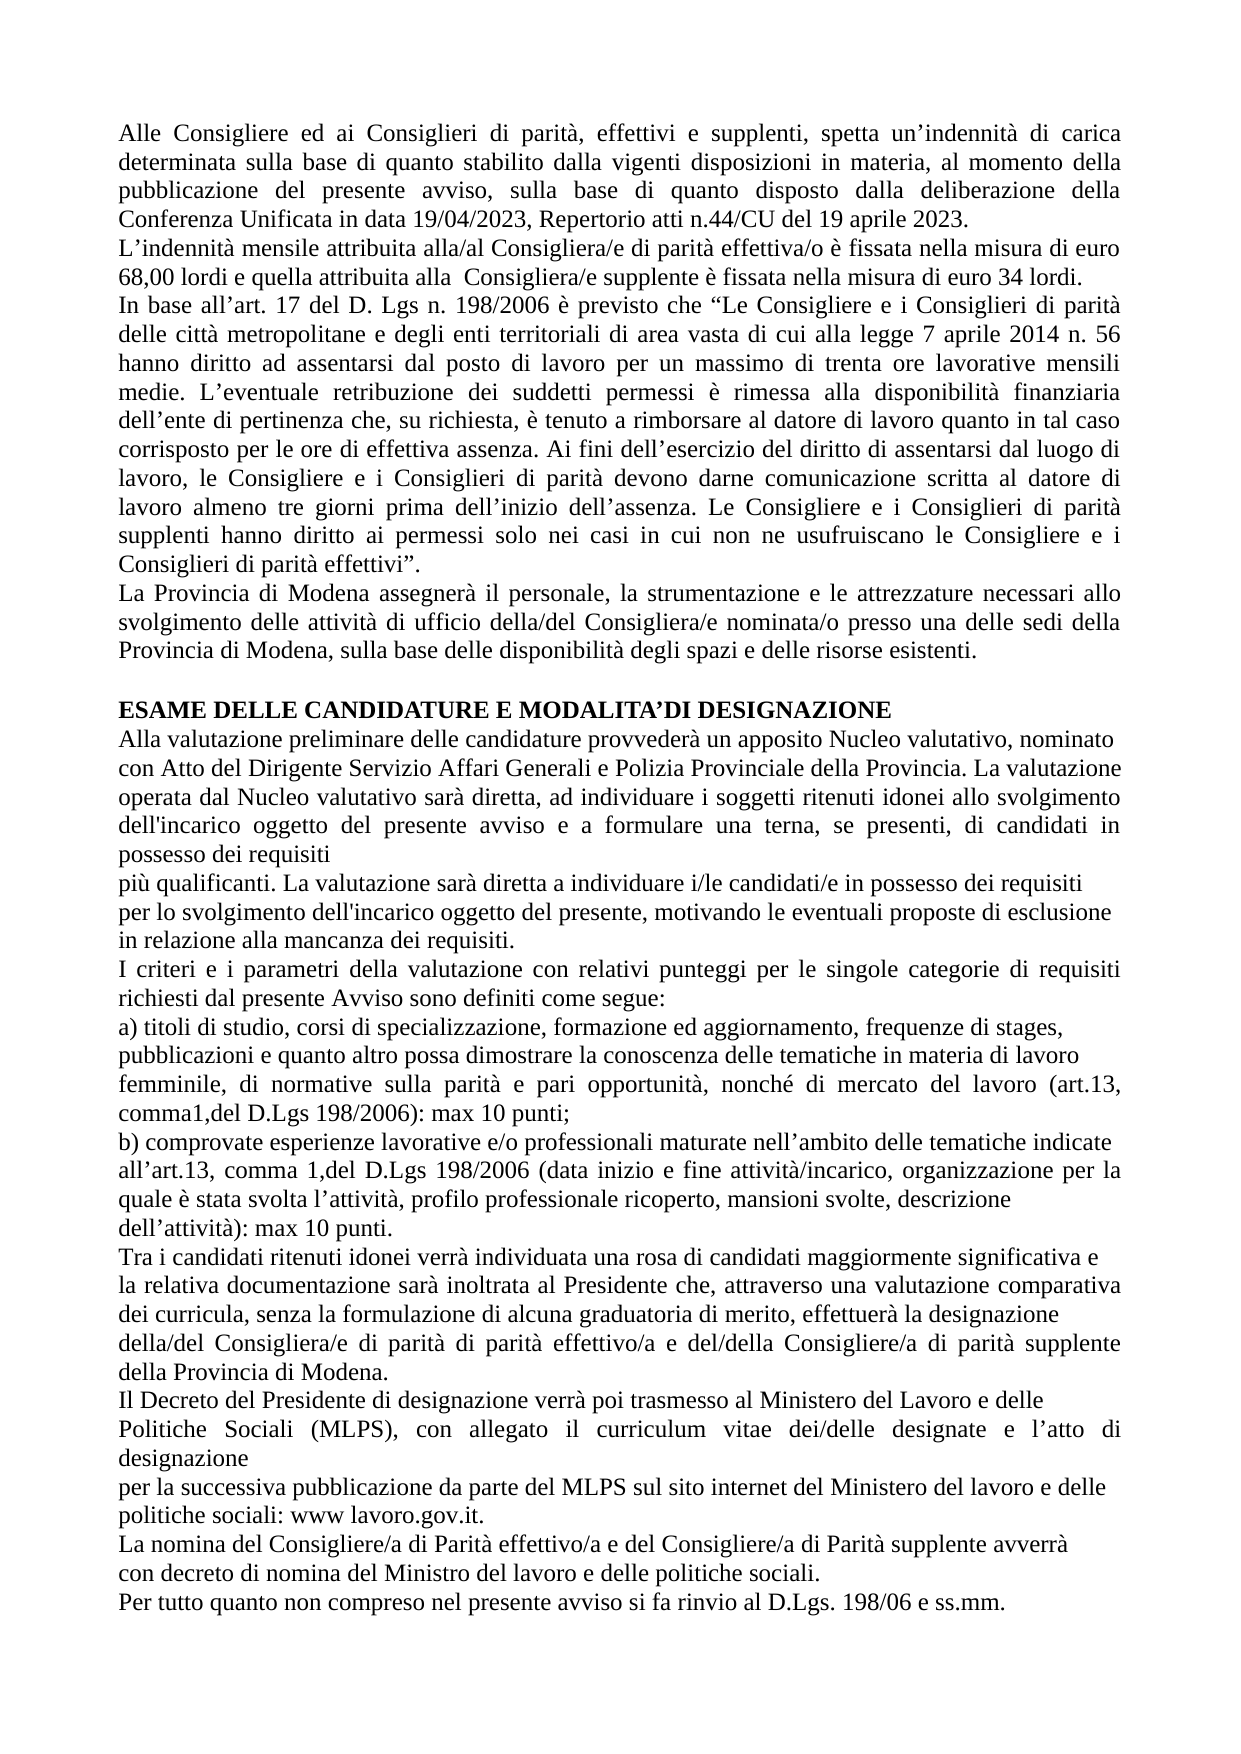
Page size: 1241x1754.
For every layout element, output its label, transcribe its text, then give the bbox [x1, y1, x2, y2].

text Tra i candidati ritenuti idonei verrà individuata una rosa di candidati maggiormente significativa e [118, 1242, 1122, 1271]
text politiche sociali: www lavoro.gov.it. [118, 1501, 1122, 1529]
text in relazione alla mancanza dei requisiti. [118, 926, 1122, 954]
text con decreto di nomina del Ministro del lavoro e delle politiche sociali. [118, 1558, 1122, 1587]
text all’art.13, comma 1,del D.Lgs 198/2006 (data inizio e fine attività/incarico, organizzazione per la quale è stata svolta l’attività, profilo professionale ricoperto, mansioni svolte, descrizione [118, 1156, 1122, 1213]
text dell’attività): max 10 punti. [118, 1213, 1122, 1242]
text In base all’art. 17 del D. Lgs n. 198/2006 è previsto che “Le Consigliere e i Consiglieri di parità delle città metropolitane e degli enti territoriali di area vasta di cui alla legge 7 aprile 2014 n. 56 hanno diritto ad assentarsi dal posto di lavoro per un massimo di trenta ore lavorative mensili medie. L’eventuale retribuzione dei suddetti permessi è rimessa alla disponibilità finanziaria dell’ente di pertinenza che, su richiesta, è tenuto a rimborsare al datore di lavoro quanto in tal caso corrisposto per le ore di effettiva assenza. Ai fini dell’esercizio del diritto di assentarsi dal luogo di lavoro, le Consigliere e i Consiglieri di parità devono darne comunicazione scritta al datore di lavoro almeno tre giorni prima dell’inizio dell’assenza. Le Consigliere e i Consiglieri di parità supplenti hanno diritto ai permessi solo nei casi in cui non ne usufruiscano le Consigliere e i Consiglieri di parità effettivi”. [118, 291, 1122, 578]
text Alle Consigliere ed ai Consiglieri di parità, effettivi e supplenti, spetta un’indennità di carica determinata sulla base di quanto stabilito dalla vigenti disposizioni in materia, al momento della pubblicazione del presente avviso, sulla base di quanto disposto dalla deliberazione della Conferenza Unificata in data 19/04/2023, Repertorio atti n.44/CU del 19 aprile 2023. [118, 118, 1122, 233]
text Il Decreto del Presidente di designazione verrà poi trasmesso al Ministero del Lavoro e delle [118, 1386, 1122, 1414]
text Alla valutazione preliminare delle candidature provvederà un apposito Nucleo valutativo, nominato [118, 724, 1122, 753]
text I criteri e i parametri della valutazione con relativi punteggi per le singole categorie di requisiti richiesti dal presente Avviso sono definiti come segue: [118, 954, 1122, 1012]
text della/del Consigliera/e di parità di parità effettivo/a e del/della Consigliere/a di parità supplente della Provincia di Modena. [118, 1328, 1122, 1386]
text per la successiva pubblicazione da parte del MLPS sul sito internet del Ministero del lavoro e delle [118, 1472, 1122, 1501]
text per lo svolgimento dell'incarico oggetto del presente, motivando le eventuali proposte di esclusione [118, 897, 1122, 926]
text con Atto del Dirigente Servizio Affari Generali e Polizia Provinciale della Provincia. La valutazione operata dal Nucleo valutativo sarà diretta, ad individuare i soggetti ritenuti idonei allo svolgimento dell'incarico oggetto del presente avviso e a formulare una terna, se presenti, di candidati in possesso dei requisiti [118, 753, 1122, 868]
text pubblicazioni e quanto altro possa dimostrare la conoscenza delle tematiche in materia di lavoro [118, 1041, 1122, 1069]
text b) comprovate esperienze lavorative e/o professionali maturate nell’ambito delle tematiche indicate [118, 1127, 1122, 1156]
text La nomina del Consigliere/a di Parità effettivo/a e del Consigliere/a di Parità supplente avverrà [118, 1529, 1122, 1558]
text femminile, di normative sulla parità e pari opportunità, nonché di mercato del lavoro (art.13, comma1,del D.Lgs 198/2006): max 10 punti; [118, 1069, 1122, 1127]
text L’indennità mensile attribuita alla/al Consigliera/e di parità effettiva/o è fissata nella misura di euro 68,00 lordi e quella attribuita alla Consigliera/e supplente è fissata nella misura di euro 34 lordi. [118, 233, 1122, 291]
text la relativa documentazione sarà inoltrata al Presidente che, attraverso una valutazione comparativa dei curricula, senza la formulazione di alcuna graduatoria di merito, effettuerà la designazione [118, 1271, 1122, 1328]
text La Provincia di Modena assegnerà il personale, la strumentazione e le attrezzature necessari allo svolgimento delle attività di ufficio della/del Consigliera/e nominata/o presso una delle sedi della Provincia di Modena, sulla base delle disponibilità degli spazi e delle risorse esistenti. [118, 578, 1122, 664]
text a) titoli di studio, corsi di specializzazione, formazione ed aggiornamento, frequenze di stages, [118, 1012, 1122, 1041]
text ESAME DELLE CANDIDATURE E MODALITA’DI DESIGNAZIONE [118, 696, 1122, 724]
text Per tutto quanto non compreso nel presente avviso si fa rinvio al D.Lgs. 198/06 e ss.mm. [118, 1587, 1122, 1616]
text più qualificanti. La valutazione sarà diretta a individuare i/le candidati/e in possesso dei requisiti [118, 868, 1122, 897]
text Politiche Sociali (MLPS), con allegato il curriculum vitae dei/delle designate e l’atto di designazione [118, 1414, 1122, 1472]
